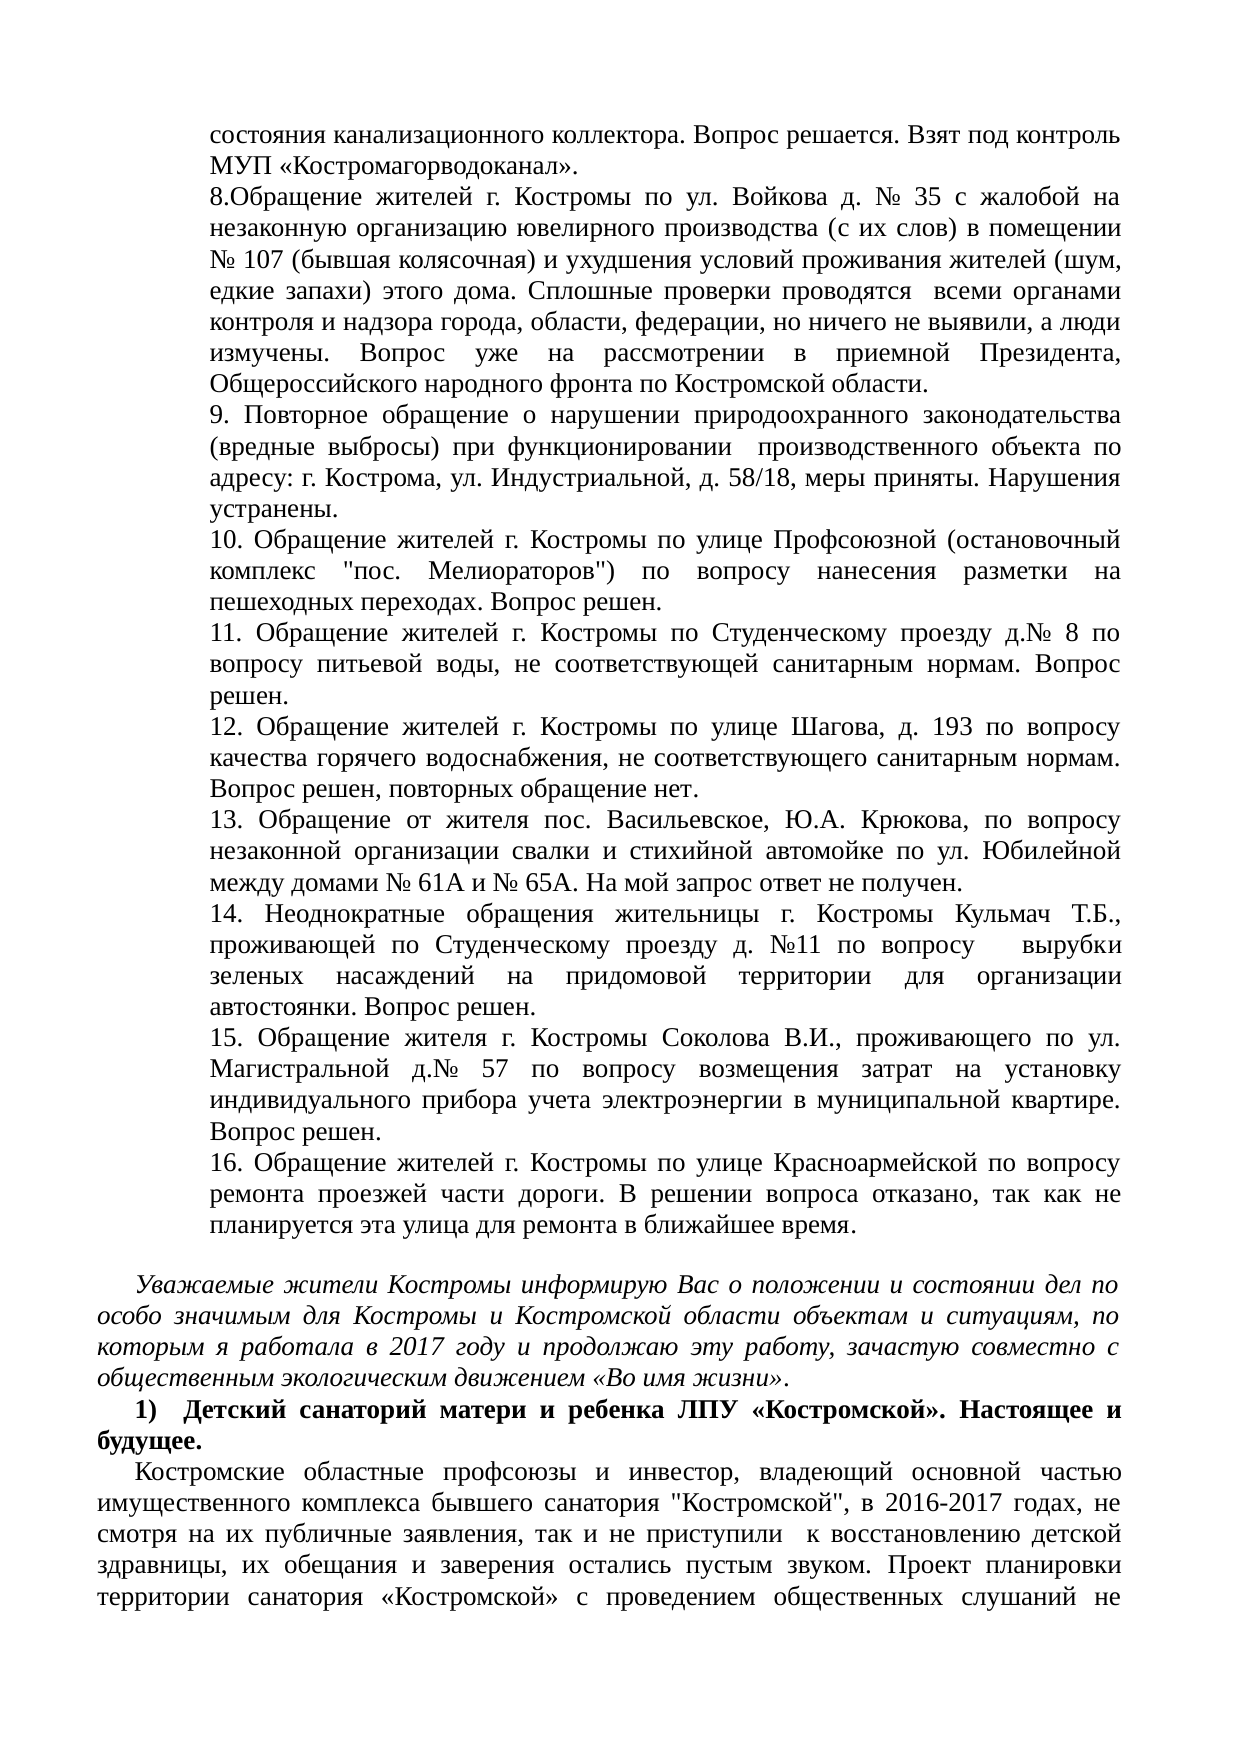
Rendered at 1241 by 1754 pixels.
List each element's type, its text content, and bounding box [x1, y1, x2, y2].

list 15. Обращение жителя г. Костромы Соколова В.И., проживающего по ул. Магистральной д.№ 57 по вопросу возмещения затрат на установку индивидуального прибора учета электроэнергии в муниципальной квартире. Вопрос решен. [172, 1021, 1122, 1146]
text 1) Детский санаторий матери и ребенка ЛПУ «Костромской». Настоящее и будущее. [97, 1393, 1122, 1455]
list 14. Неоднократные обращения жительницы г. Костромы Кульмач Т.Б., проживающей по Студенческому проезду д. №11 по вопросу вырубки зеленых насаждений на придомовой территории для организации автостоянки. Вопрос решен. [172, 897, 1122, 1021]
list 13. Обращение от жителя пос. Васильевское, Ю.А. Крюкова, по вопросу незаконной организации свалки и стихийной автомойке по ул. Юбилейной между домами № 61А и № 65А. На мой запрос ответ не получен. [172, 803, 1122, 897]
text Уважаемые жители Костромы информирую Вас о положении и состоянии дел по особо значимым для Костромы и Костромской области объектам и ситуациям, по которым я работала в 2017 году и продолжаю эту работу, зачастую совместно с общественным экологическим движением «Во имя жизни». [97, 1268, 1122, 1393]
list 8.Обращение жителей г. Костромы по ул. Войкова д. № 35 с жалобой на незаконную организацию ювелирного производства (с их слов) в помещении № 107 (бывшая колясочная) и ухудшения условий проживания жителей (шум, едкие запахи) этого дома. Сплошные проверки проводятся всеми органами контроля и надзора города, области, федерации, но ничего не выявили, а люди измучены. Вопрос уже на рассмотрении в приемной Президента, Общероссийского народного фронта по Костромской области. [172, 180, 1122, 398]
list 10. Обращение жителей г. Костромы по улице Профсоюзной (остановочный комплекс "пос. Мелиораторов") по вопросу нанесения разметки на пешеходных переходах. Вопрос решен. [172, 523, 1122, 616]
text Костромские областные профсоюзы и инвестор, владеющий основной частью имущественного комплекса бывшего санатория "Костромской", в 2016-2017 годах, не смотря на их публичные заявления, так и не приступили к восстановлению детской здравницы, их обещания и заверения остались пустым звуком. Проект планировки территории санатория «Костромской» с проведением общественных слушаний не [97, 1455, 1122, 1611]
list 11. Обращение жителей г. Костромы по Студенческому проезду д.№ 8 по вопросу питьевой воды, не соответствующей санитарным нормам. Вопрос решен. [172, 616, 1122, 710]
list 12. Обращение жителей г. Костромы по улице Шагова, д. 193 по вопросу качества горячего водоснабжения, не соответствующего санитарным нормам. Вопрос решен, повторных обращение нет. [172, 710, 1122, 803]
list состояния канализационного коллектора. Вопрос решается. Взят под контроль МУП «Костромагорводоканал». [172, 118, 1122, 180]
list 16. Обращение жителей г. Костромы по улице Красноармейской по вопросу ремонта проезжей части дороги. В решении вопроса отказано, так как не планируется эта улица для ремонта в ближайшее время. [172, 1146, 1122, 1239]
list 9. Повторное обращение о нарушении природоохранного законодательства (вредные выбросы) при функционировании производственного объекта по адресу: г. Кострома, ул. Индустриальной, д. 58/18, меры приняты. Нарушения устранены. [172, 398, 1122, 523]
